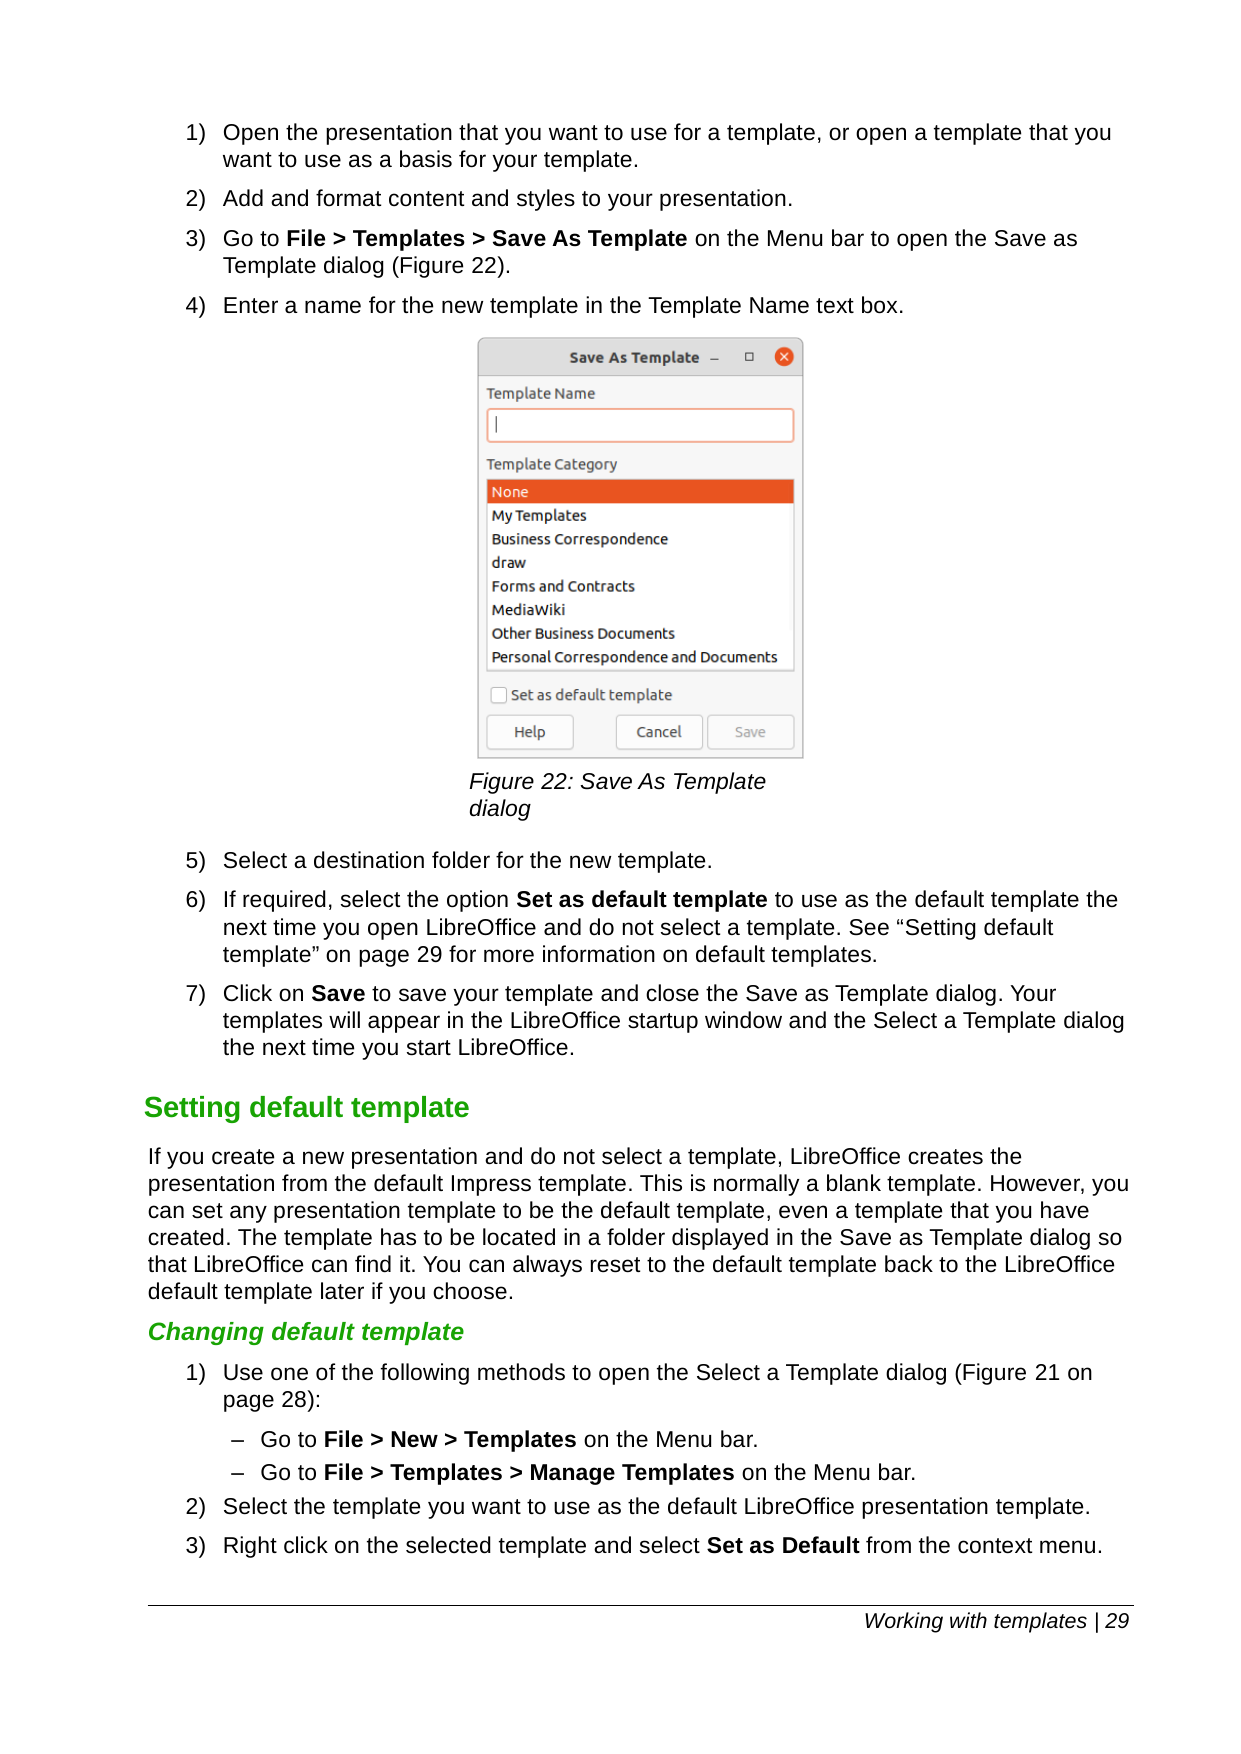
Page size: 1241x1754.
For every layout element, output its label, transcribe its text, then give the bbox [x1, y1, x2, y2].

text If you create a new presentation and do not select a template, LibreOffice creates the presentation from the default Impress template. This is normally a blank template. However, you can set any presentation template to be the default template, even a template that you have created. The template has to be located in a folder displayed in the Save as Template dialog so that LibreOffice can find it. You can always reset to the default template back to the LibreOffice default template later if you choose. [148, 1142, 1134, 1305]
list Go to File > New > Templates on the Menu bar. [231, 1425, 1134, 1452]
list Add and format content and styles to your presentation. [206, 185, 1134, 212]
list Enter a name for the new template in the Template Name text box. [206, 291, 1134, 318]
list If required, select the option Set as default template to use as the default template the next time you open LibreOffice and do not select a template. See “Setting default template” on page 29 for more information on default templates. [206, 886, 1134, 967]
list Go to File > Templates > Save As Template on the Menu bar to open the Save as Template dialog (Figure 22). [206, 224, 1134, 278]
subtitle Setting default template [143, 1090, 1134, 1123]
picture [468, 330, 813, 768]
list Use one of the following methods to open the Select a Template dialog (Figure 21 on page 27): [206, 1359, 1134, 1413]
list Open the presentation that you want to use for a template, or open a template that you want to use as a basis for your template. [206, 118, 1134, 172]
list Right click on the selected template and select Set as Default from the context menu. [206, 1532, 1134, 1559]
subtitle Changing default template [148, 1317, 1134, 1346]
text Figure 22: Save As Template dialog [469, 768, 813, 821]
list Select a destination folder for the new template. [206, 846, 1134, 873]
list Go to File > Templates > Manage Templates on the Menu bar. [231, 1459, 1134, 1486]
list Click on Save to save your template and close the Save as Template dialog. Your templates will appear in the LibreOffice startup window and the Select a Template dialog the next time you start LibreOffice. [206, 979, 1134, 1061]
list Select the template you want to use as the default LibreOffice presentation template. [206, 1492, 1134, 1519]
